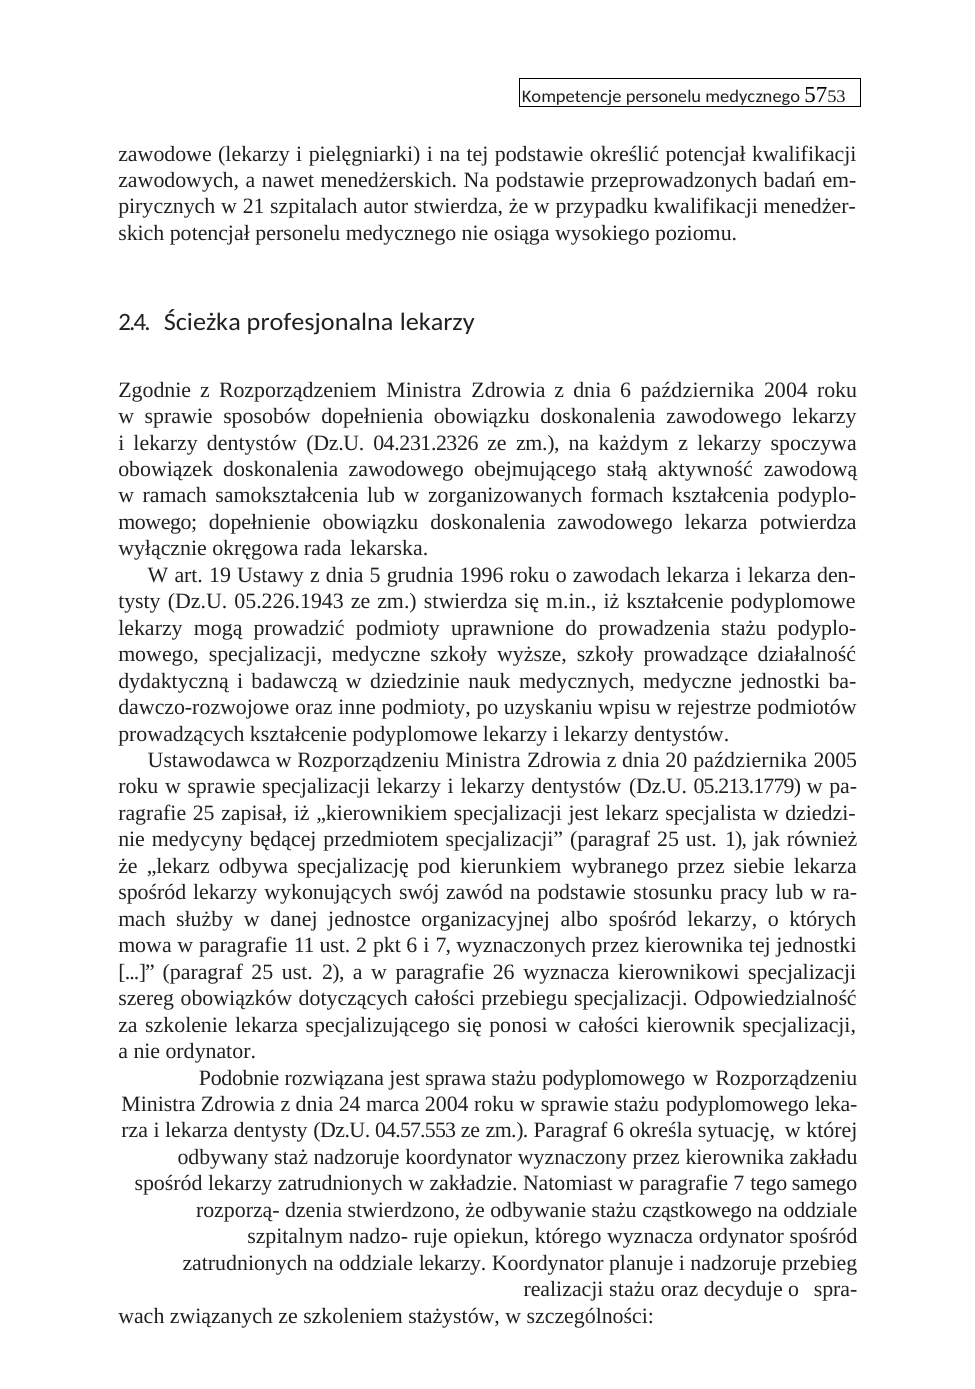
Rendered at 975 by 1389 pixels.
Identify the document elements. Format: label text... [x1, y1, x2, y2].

text W art. 19 Ustawy z dnia 5 grudnia 1996 roku o zawodach lekarza i lekarza den- tysty (Dz.U. 05.226.1943 ze zm.) stwierdza się m.in., iż kształcenie podyplomowe lekarzy mogą prowadzić podmioty uprawnione do prowadzenia stażu podyplo- mowego, specjalizacji, medyczne szkoły wyższe, szkoły prowadzące działalność dydaktyczną i badawczą w dziedzinie nauk medycznych, medyczne jednostki ba- dawczo-rozwojowe oraz inne podmioty, po uzyskaniu wpisu w rejestrze podmiotów prowadzących kształcenie podyplomowe lekarzy i lekarzy dentystów. [118, 562, 857, 746]
text Ustawodawca w Rozporządzeniu Ministra Zdrowia z dnia 20 października 2005 roku w sprawie specjalizacji lekarzy i lekarzy dentystów (Dz.U. 05.213.1779) w pa- ragrafie 25 zapisał, iż „kierownikiem specjalizacji jest lekarz specjalista w dziedzi- nie medycyny będącej przedmiotem specjalizacji” (paragraf 25 ust. 1), jak również że „lekarz odbywa specjalizację pod kierunkiem wybranego przez siebie lekarza spośród lekarzy wykonujących swój zawód na podstawie stosunku pracy lub w ra- mach służby w danej jednostce organizacyjnej albo spośród lekarzy, o których mowa w paragrafie 11 ust. 2 pkt 6 i 7, wyznaczonych przez kierownika tej jednostki [...]” (paragraf 25 ust. 2), a w paragrafie 26 wyznacza kierownikowi specjalizacji szereg obowiązków dotyczących całości przebiegu specjalizacji. Odpowiedzialność za szkolenie lekarza specjalizującego się ponosi w całości kierownik specjalizacji, a nie ordynator. [118, 747, 857, 1063]
text zawodowe (lekarzy i pielęgniarki) i na tej podstawie określić potencjał kwalifikacji zawodowych, a nawet menedżerskich. Na podstawie przeprowadzonych badań em- pirycznych w 21 szpitalach autor stwierdza, że w przypadku kwalifikacji menedżer- skich potencjał personelu medycznego nie osiąga wysokiego poziomu. [118, 141, 857, 245]
text Podobnie rozwiązana jest sprawa stażu podyplomowego w Rozporządzeniu Ministra Zdrowia z dnia 24 marca 2004 roku w sprawie stażu podyplomowego leka- rza i lekarza dentysty (Dz.U. 04.57.553 ze zm.). Paragraf 6 określa sytuację, w której odbywany staż nadzoruje koordynator wyznaczony przez kierownika zakładu spośród lekarzy zatrudnionych w zakładzie. Natomiast w paragrafie 7 tego samego rozporzą- dzenia stwierdzono, że odbywanie stażu cząstkowego na oddziale szpitalnym nadzo- ruje opiekun, którego wyznacza ordynator spośród zatrudnionych na oddziale lekarzy. Koordynator planuje i nadzoruje przebieg realizacji stażu oraz decyduje o spra- [118, 1064, 857, 1301]
text Zgodnie z Rozporządzeniem Ministra Zdrowia z dnia 6 października 2004 roku w sprawie sposobów dopełnienia obowiązku doskonalenia zawodowego lekarzy i lekarzy dentystów (Dz.U. 04.231.2326 ze zm.), na każdym z lekarzy spoczywa obowiązek doskonalenia zawodowego obejmującego stałą aktywność zawodową w ramach samokształcenia lub w zorganizowanych formach kształcenia podyplo- mowego; dopełnienie obowiązku doskonalenia zawodowego lekarza potwierdza wyłącznie okręgowa rada lekarska. [118, 377, 857, 561]
subtitle Ścieżka profesjonalna lekarzy [118, 306, 869, 336]
text wach związanych ze szkoleniem stażystów, w szczególności: [118, 1303, 869, 1328]
